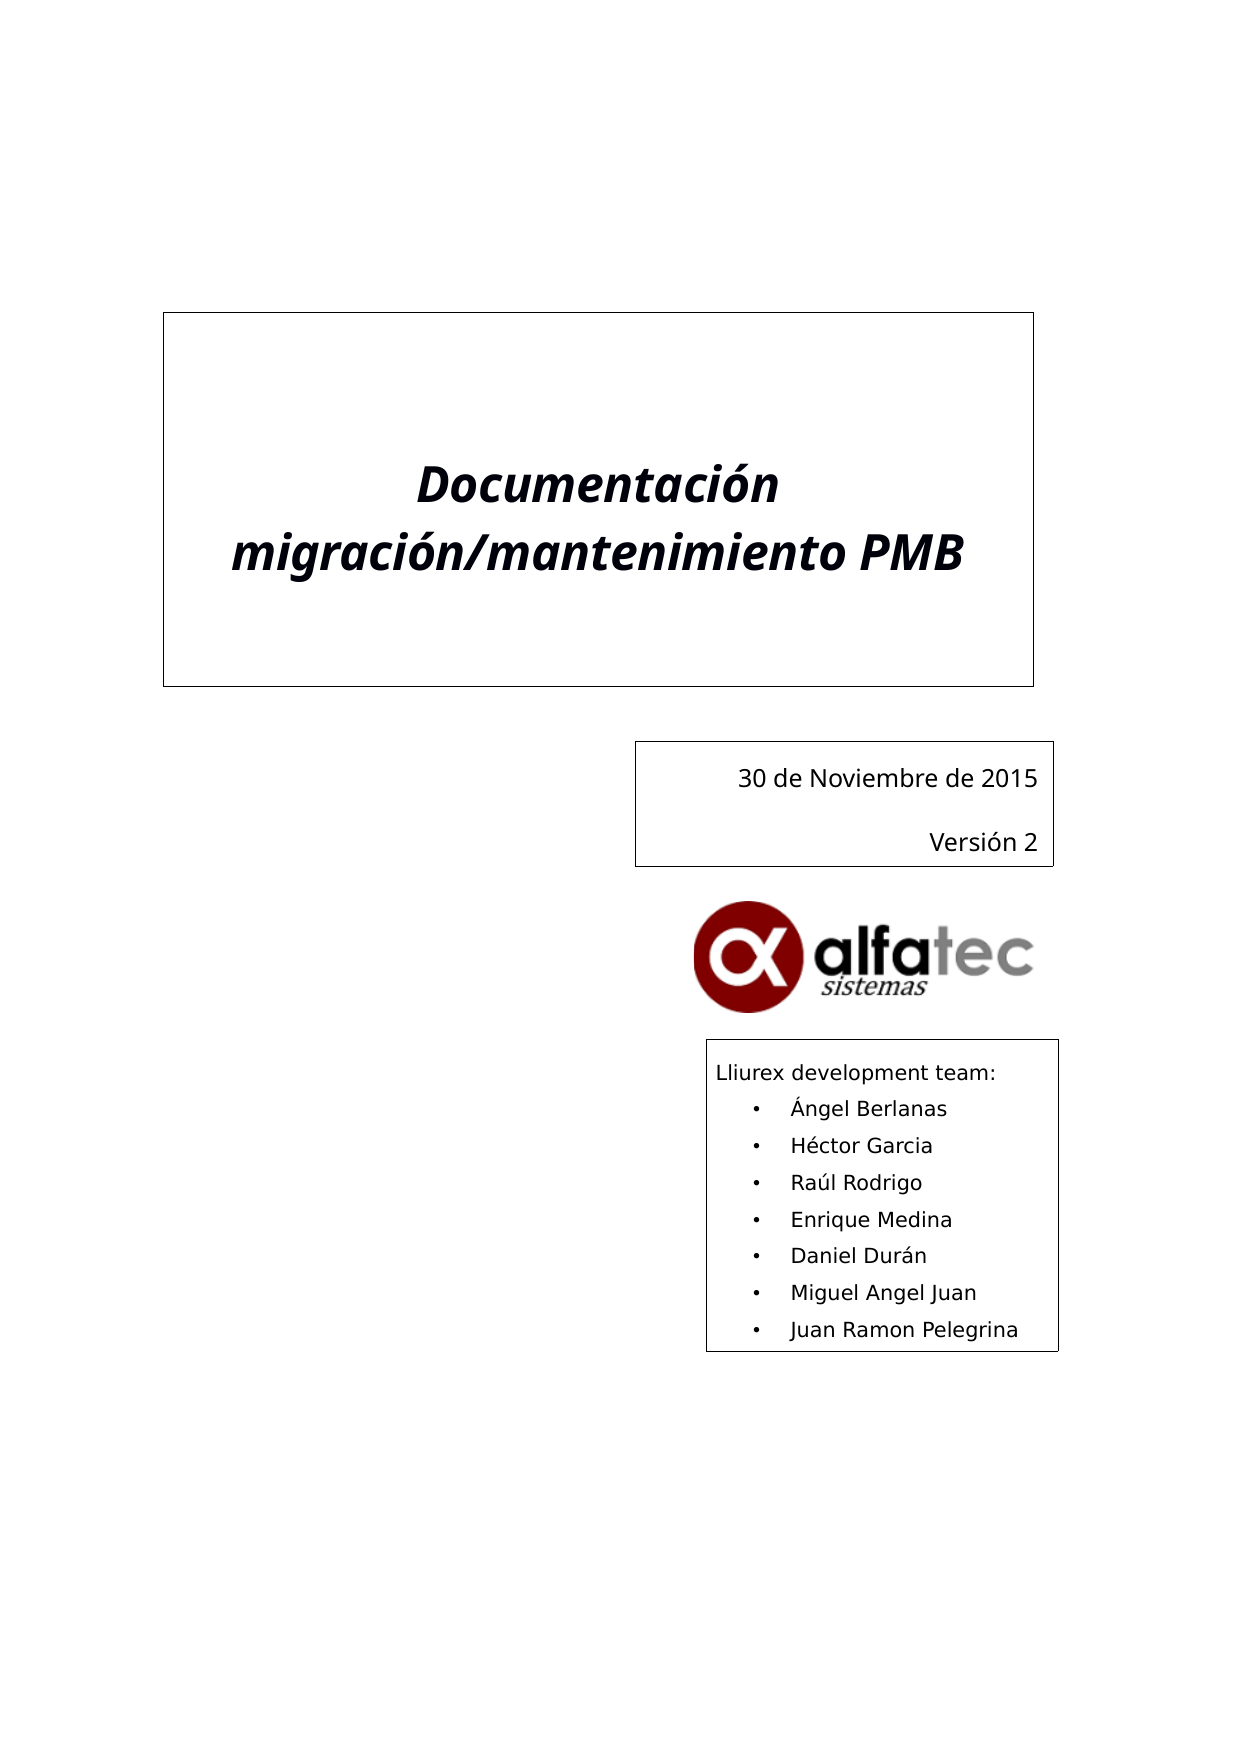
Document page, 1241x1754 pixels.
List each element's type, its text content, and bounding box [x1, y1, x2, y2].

list Héctor Garcia [753, 1134, 1049, 1158]
text Documentación migración/mantenimiento PMB [164, 449, 1033, 585]
list Daniel Durán [753, 1244, 1049, 1269]
list Juan Ramon Pelegrina [753, 1318, 1049, 1342]
list Enrique Medina [753, 1208, 1049, 1232]
list Ángel Berlanas [753, 1097, 1049, 1122]
text Versión 2 [650, 824, 1038, 858]
list Miguel Angel Juan [753, 1281, 1049, 1306]
text Lliurex development team: [715, 1061, 1049, 1085]
text 30 de Noviembre de 2015 [650, 761, 1038, 795]
list Raúl Rodrigo [753, 1171, 1049, 1195]
picture [693, 901, 1037, 1013]
